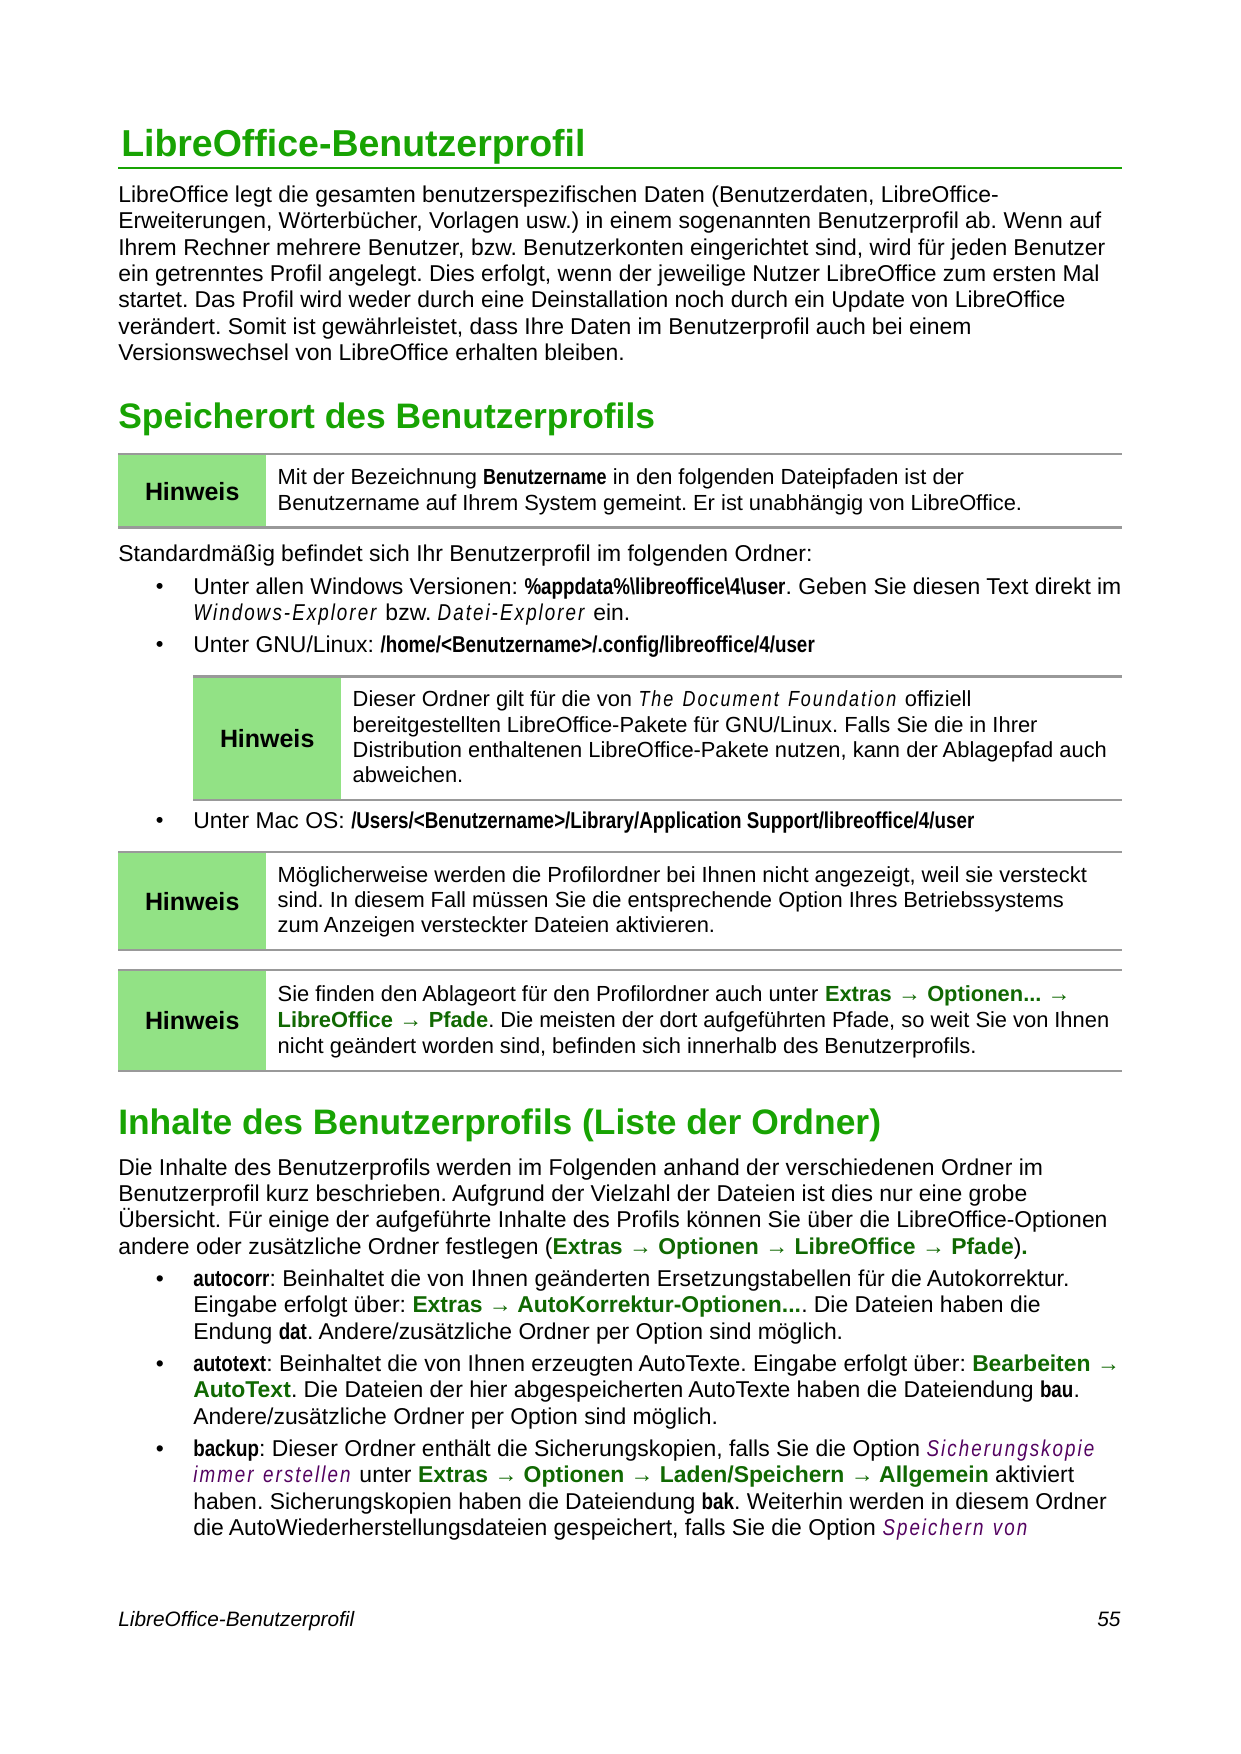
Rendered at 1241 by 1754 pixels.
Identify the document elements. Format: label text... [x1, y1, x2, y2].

list Unter GNU/Linux: /home/<Benutzername>/.config/libreoffice/4/user [156, 631, 1122, 658]
subtitle LibreOffice-Benutzerprofil [118, 118, 1122, 167]
table_header Hinweis [118, 455, 266, 526]
subtitle Speicherort des Benutzerprofils [118, 395, 1122, 436]
list autotext: Beinhaltet die von Ihnen erzeugten AutoTexte. Eingabe erfolgt über: Bearbeiten → AutoText. Die Dateien der hier abgespeicherten AutoTexte haben die Dateiendung bau. Andere/zusätzliche Ordner per Option sind möglich. [156, 1350, 1122, 1429]
list backup: Dieser Ordner enthält die Sicherungskopien, falls Sie die Option Sicherungskopie immer erstellen unter Extras → Optionen → Laden/Speichern → Allgemein aktiviert haben. Sicherungskopien haben die Dateiendung bak. Weiterhin werden in diesem Ordner die AutoWiederherstellungsdateien gespeichert, falls Sie die Option Speichern von [156, 1435, 1122, 1541]
table_header Mit der Bezeichnung Benutzername in den folgenden Dateipfaden ist der Benutzername auf Ihrem System gemeint. Er ist unabhängig von LibreOffice. [266, 455, 1122, 526]
table_header Hinweis [193, 678, 341, 799]
table_header Hinweis [118, 971, 266, 1070]
table_header Möglicherweise werden die Profilordner bei Ihnen nicht angezeigt, weil sie versteckt sind. In diesem Fall müssen Sie die entsprechende Option Ihres Betriebssystems zum Anzeigen versteckter Dateien aktivieren. [266, 853, 1122, 949]
text Standardmäßig befindet sich Ihr Benutzerprofil im folgenden Ordner: [118, 540, 1122, 567]
subtitle Inhalte des Benutzerprofils (Liste der Ordner) [118, 1101, 1122, 1142]
list Unter Mac OS: /Users/<Benutzername>/Library/Application Support/libreoffice/4/user [156, 807, 1122, 833]
list autocorr: Beinhaltet die von Ihnen geänderten Ersetzungstabellen für die Autokorrektur. Eingabe erfolgt über: Extras → AutoKorrektur-Optionen.... Die Dateien haben die Endung dat. Andere/zusätzliche Ordner per Option sind möglich. [156, 1265, 1122, 1344]
table_header Dieser Ordner gilt für die von The Document Foundation offiziell bereitgestellten LibreOffice-Pakete für GNU/Linux. Falls Sie die in Ihrer Distribution enthaltenen LibreOffice-Pakete nutzen, kann der Ablagepfad auch abweichen. [341, 678, 1122, 799]
table_header Sie finden den Ablageort für den Profilordner auch unter Extras → Optionen... → LibreOffice → Pfade. Die meisten der dort aufgeführten Pfade, so weit Sie von Ihnen nicht geändert worden sind, befinden sich innerhalb des Benutzerprofils. [266, 971, 1122, 1070]
text Die Inhalte des Benutzerprofils werden im Folgenden anhand der verschiedenen Ordner im Benutzerprofil kurz beschrieben. Aufgrund der Vielzahl der Dateien ist dies nur eine grobe Übersicht. Für einige der aufgeführte Inhalte des Profils können Sie über die LibreOffice-Optionen andere oder zusätzliche Ordner festlegen (Extras → Optionen → LibreOffice → Pfade). [118, 1154, 1122, 1259]
text LibreOffice legt die gesamten benutzerspezifischen Daten (Benutzerdaten, LibreOffice-Erweiterungen, Wörterbücher, Vorlagen usw.) in einem sogenannten Benutzerprofil ab. Wenn auf Ihrem Rechner mehrere Benutzer, bzw. Benutzerkonten eingerichtet sind, wird für jeden Benutzer ein getrenntes Profil angelegt. Dies erfolgt, wenn der jeweilige Nutzer LibreOffice zum ersten Mal startet. Das Profil wird weder durch eine Deinstallation noch durch ein Update von LibreOffice verändert. Somit ist gewährleistet, dass Ihre Daten im Benutzerprofil auch bei einem Versionswechsel von LibreOffice erhalten bleiben. [118, 181, 1122, 365]
list Unter allen Windows Versionen: %appdata%\libreoffice\4\user. Geben Sie diesen Text direkt im Windows-Explorer bzw. Datei-Explorer ein. [156, 573, 1122, 625]
table_header Hinweis [118, 853, 266, 949]
